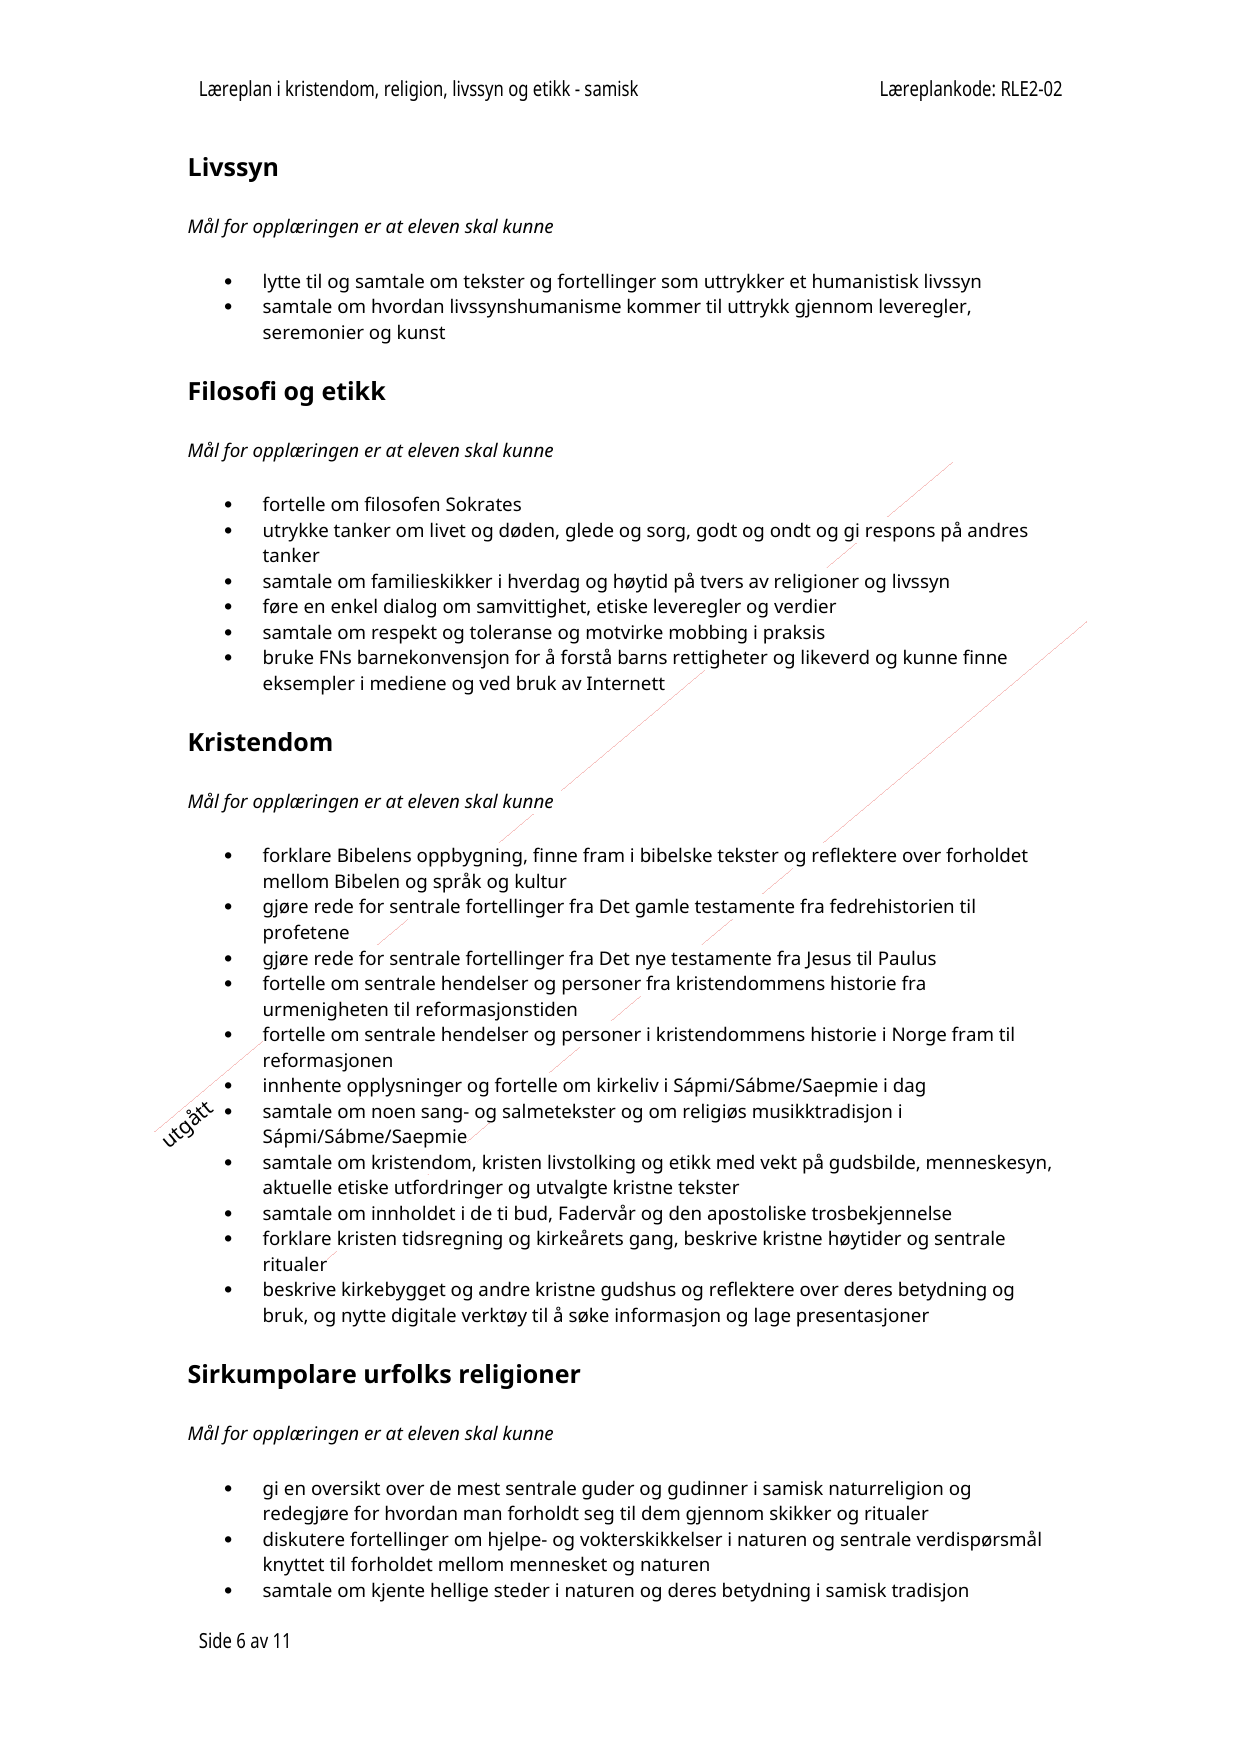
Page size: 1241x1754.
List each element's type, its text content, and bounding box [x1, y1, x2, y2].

list utrykke tanker om livet og døden, glede og sorg, godt og ondt og gi respons på andres tanker [324, 543, 854, 568]
subtitle Kristendom [333, 725, 637, 759]
list fortelle om filosofen Sokrates [527, 492, 915, 517]
list gjøre rede for sentrale fortellinger fra Det gamle testamente fra fedrehistorien til profetene [379, 919, 731, 945]
list fortelle om filosofen Sokrates [889, 492, 1053, 517]
list fortelle om sentrale hendelser og personer fra kristendommens historie fra urmenigheten til reformasjonstiden [612, 970, 1053, 1021]
list gjøre rede for sentrale fortellinger fra Det gamle testamente fra fedrehistorien til profetene [703, 894, 1053, 945]
list forklare Bibelens oppbygning, finne fram i bibelske tekster og reflektere over forholdet mellom Bibelen og språk og kultur [764, 843, 1053, 894]
list fortelle om filosofen Sokrates [225, 492, 263, 517]
text Mål for opplæringen er at eleven skal kunne [561, 437, 1053, 462]
list gi en oversikt over de mest sentrale guder og gudinner i samisk naturreligion og redegjøre for hvordan man forholdt seg til dem gjennom skikker og ritualer [929, 1475, 1053, 1526]
list samtale om respekt og toleranse og motvirke mobbing i praksis [830, 619, 1053, 645]
list fortelle om sentrale hendelser og personer i kristendommens historie i Norge fram til reformasjonen [552, 1021, 1053, 1072]
text Mål for opplæringen er at eleven skal kunne [561, 1420, 1053, 1446]
list fortelle om sentrale hendelser og personer i kristendommens historie i Norge fram til reformasjonen [398, 1047, 578, 1072]
list beskrive kirkebygget og andre kristne gudshus og reflektere over deres betydning og bruk, og nytte digitale verktøy til å søke informasjon og lage presentasjoner [929, 1277, 1053, 1328]
list utrykke tanker om livet og døden, glede og sorg, godt og ondt og gi respons på andres tanker [828, 517, 1053, 568]
subtitle Livssyn [279, 150, 1053, 184]
text Mål for opplæringen er at eleven skal kunne [859, 788, 1053, 814]
list diskutere fortellinger om hjelpe- og vokterskikkelser i naturen og sentrale verdispørsmål knyttet til forholdet mellom mennesket og naturen [711, 1526, 1053, 1577]
list utrykke tanker om livet og døden, glede og sorg, godt og ondt og gi respons på andres tanker [225, 517, 263, 568]
list samtale om familieskikker i hverdag og høytid på tvers av religioner og livssyn [950, 568, 1053, 594]
list innhente opplysninger og fortelle om kirkeliv i Sápmi/Sábme/Saepmie i dag [225, 1072, 548, 1098]
list føre en enkel dialog om samvittighet, etiske leveregler og verdier [842, 594, 1053, 619]
list forklare kristen tidsregning og kirkeårets gang, beskrive kristne høytider og sentrale ritualer [327, 1226, 1053, 1277]
list gjøre rede for sentrale fortellinger fra Det gamle testamente fra fedrehistorien til profetene [225, 894, 263, 945]
list innhente opplysninger og fortelle om kirkeliv i Sápmi/Sábme/Saepmie i dag [550, 1072, 1053, 1098]
list samtale om hvordan livssynshumanisme kommer til uttrykk gjennom leveregler, seremonier og kunst [225, 293, 1053, 344]
subtitle Filosofi og etikk [386, 374, 1053, 408]
list samtale om kristendom, kristen livstolking og etikk med vekt på gudsbilde, menneskesyn, aktuelle etiske utfordringer og utvalgte kristne tekster [225, 1149, 427, 1200]
subtitle Kristendom [925, 725, 1053, 759]
text Mål for opplæringen er at eleven skal kunne [561, 213, 1053, 239]
subtitle Sirkumpolare urfolks religioner [581, 1357, 1053, 1391]
list forklare Bibelens oppbygning, finne fram i bibelske tekster og reflektere over forholdet mellom Bibelen og språk og kultur [567, 868, 791, 894]
list samtale om noen sang- og salmetekster og om religiøs musikktradisjon i Sápmi/Sábme/Saepmie [225, 1098, 487, 1149]
list samtale om kristendom, kristen livstolking og etikk med vekt på gudsbilde, menneskesyn, aktuelle etiske utfordringer og utvalgte kristne tekster [429, 1149, 1053, 1200]
text Mål for opplæringen er at eleven skal kunne [561, 788, 887, 814]
subtitle Kristendom [600, 725, 962, 759]
list forklare kristen tidsregning og kirkeårets gang, beskrive kristne høytider og sentrale ritualer [225, 1226, 263, 1277]
list gjøre rede for sentrale fortellinger fra Det nye testamente fra Jesus til Paulus [937, 945, 1053, 970]
list samtale om innholdet i de ti bud, Fadervår og den apostoliske trosbekjennelse [952, 1200, 1053, 1226]
list samtale om kjente hellige steder i naturen og deres betydning i samisk tradisjon [975, 1577, 1053, 1602]
list samtale om noen sang- og salmetekster og om religiøs musikktradisjon i Sápmi/Sábme/Saepmie [467, 1098, 1053, 1149]
list bruke FNs barnekonvensjon for å forstå barns rettigheter og likeverd og kunne finne eksempler i mediene og ved bruk av Internett [675, 645, 1053, 696]
